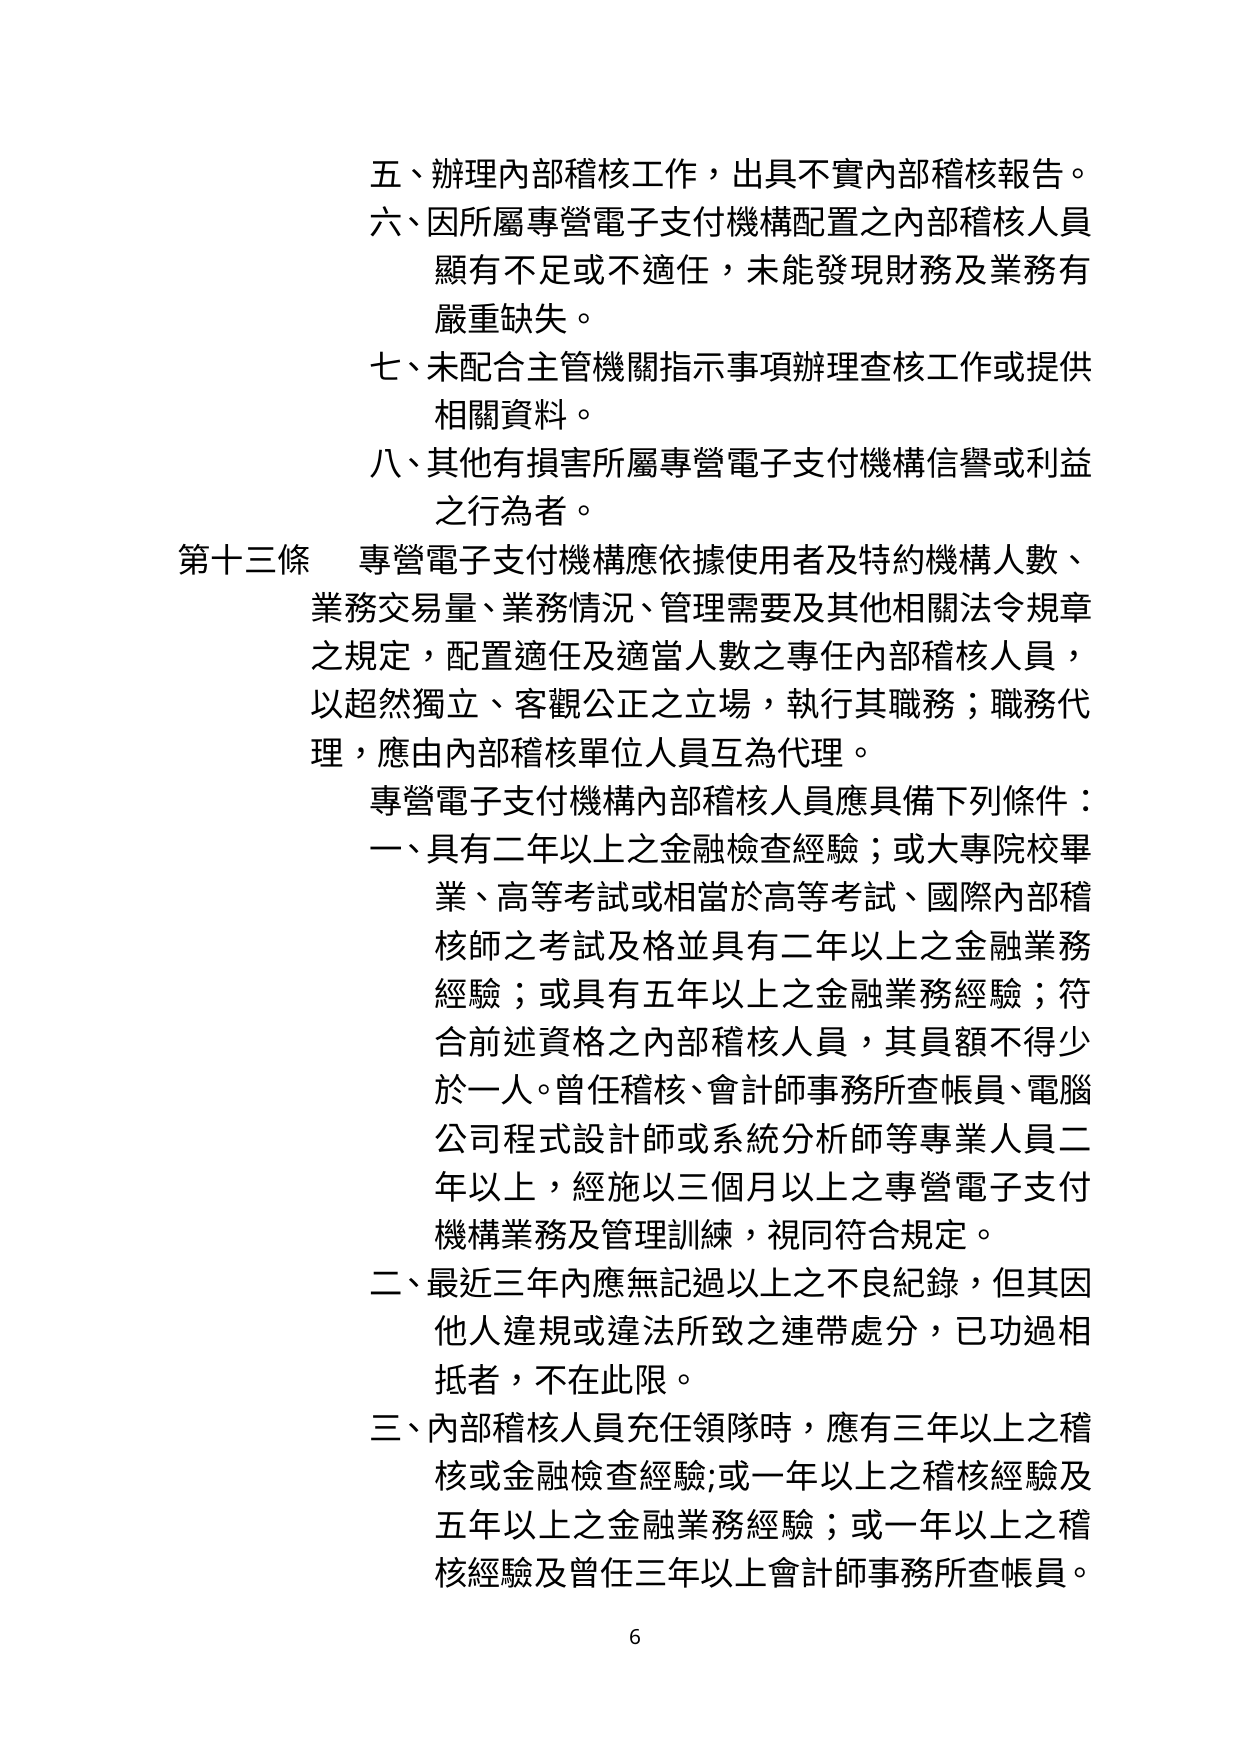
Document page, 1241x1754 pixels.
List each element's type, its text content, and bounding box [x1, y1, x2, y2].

text 三、內部稽核人員充任領隊時，應有三年以上之稽核或金融檢查經驗;或一年以上之稽核經驗及五年以上之金融業務經驗；或一年以上之稽核經驗及曾任三年以上會計師事務所查帳員。 [369, 1402, 1092, 1595]
text 專營電子支付機構內部稽核人員應具備下列條件： [302, 775, 1092, 823]
text 八、其他有損害所屬專營電子支付機構信譽或利益之行為者。 [369, 437, 1092, 533]
text 第十三條 專營電子支付機構應依據使用者及特約機構人數、業務交易量、業務情況、管理需要及其他相關法令規章之規定，配置適任及適當人數之專任內部稽核人員，以超然獨立、客觀公正之立場，執行其職務；職務代理，應由內部稽核單位人員互為代理。 [177, 533, 1092, 775]
text 五、辦理內部稽核工作，出具不實內部稽核報告。 [369, 148, 1092, 196]
text 二、最近三年內應無記過以上之不良紀錄，但其因他人違規或違法所致之連帶處分，已功過相抵者，不在此限。 [369, 1257, 1092, 1402]
text 七、未配合主管機關指示事項辦理查核工作或提供相關資料。 [369, 341, 1092, 437]
text 一、具有二年以上之金融檢查經驗；或大專院校畢業、高等考試或相當於高等考試、國際內部稽核師之考試及格並具有二年以上之金融業務經驗；或具有五年以上之金融業務經驗；符合前述資格之內部稽核人員，其員額不得少於一人。曾任稽核、會計師事務所查帳員、電腦公司程式設計師或系統分析師等專業人員二年以上，經施以三個月以上之專營電子支付機構業務及管理訓練，視同符合規定。 [369, 823, 1092, 1257]
text 六、因所屬專營電子支付機構配置之內部稽核人員顯有不足或不適任，未能發現財務及業務有嚴重缺失。 [369, 196, 1092, 341]
